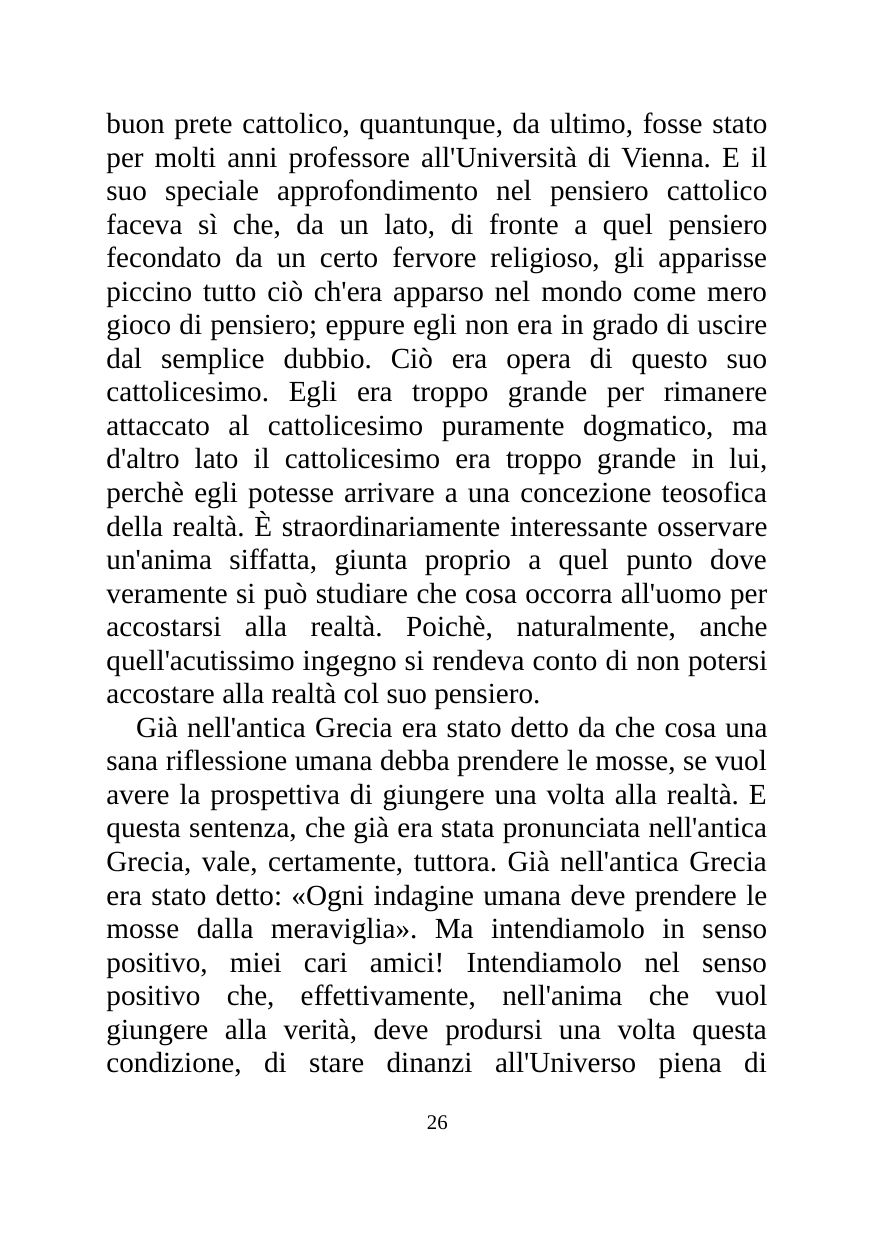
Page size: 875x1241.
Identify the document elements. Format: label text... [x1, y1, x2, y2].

text Già nell'antica Grecia era stato detto da che cosa una sana riflessione umana debba prendere le mosse, se vuol avere la prospettiva di giungere una volta alla realtà. E questa sentenza, che già era stata pronunciata nell'antica Grecia, vale, certamente, tuttora. Già nell'antica Grecia era stato detto: «Ogni indagine umana deve prendere le mosse dalla meraviglia». Ma intendiamolo in senso positivo, miei cari amici! Intendiamolo nel senso positivo che, effettivamente, nell'anima che vuol giungere alla verità, deve prodursi una volta questa condizione, di stare dinanzi all'Universo piena di [106, 710, 768, 1079]
text buon prete cattolico, quantunque, da ultimo, fosse stato per molti anni professore all'Università di Vienna. E il suo speciale approfondimento nel pensiero cattolico faceva sì che, da un lato, di fronte a quel pensiero fecondato da un certo fervore religioso, gli apparisse piccino tutto ciò ch'era apparso nel mondo come mero gioco di pensiero; eppure egli non era in grado di uscire dal semplice dubbio. Ciò era opera di questo suo cattolicesimo. Egli era troppo grande per rimanere attaccato al cattolicesimo puramente dogmatico, ma d'altro lato il cattolicesimo era troppo grande in lui, perchè egli potesse arrivare a una concezione teosofica della realtà. È straordinariamente interessante osservare un'anima siffatta, giunta proprio a quel punto dove veramente si può studiare che cosa occorra all'uomo per accostarsi alla realtà. Poichè, naturalmente, anche quell'acutissimo ingegno si rendeva conto di non potersi accostare alla realtà col suo pensiero. [106, 106, 768, 710]
